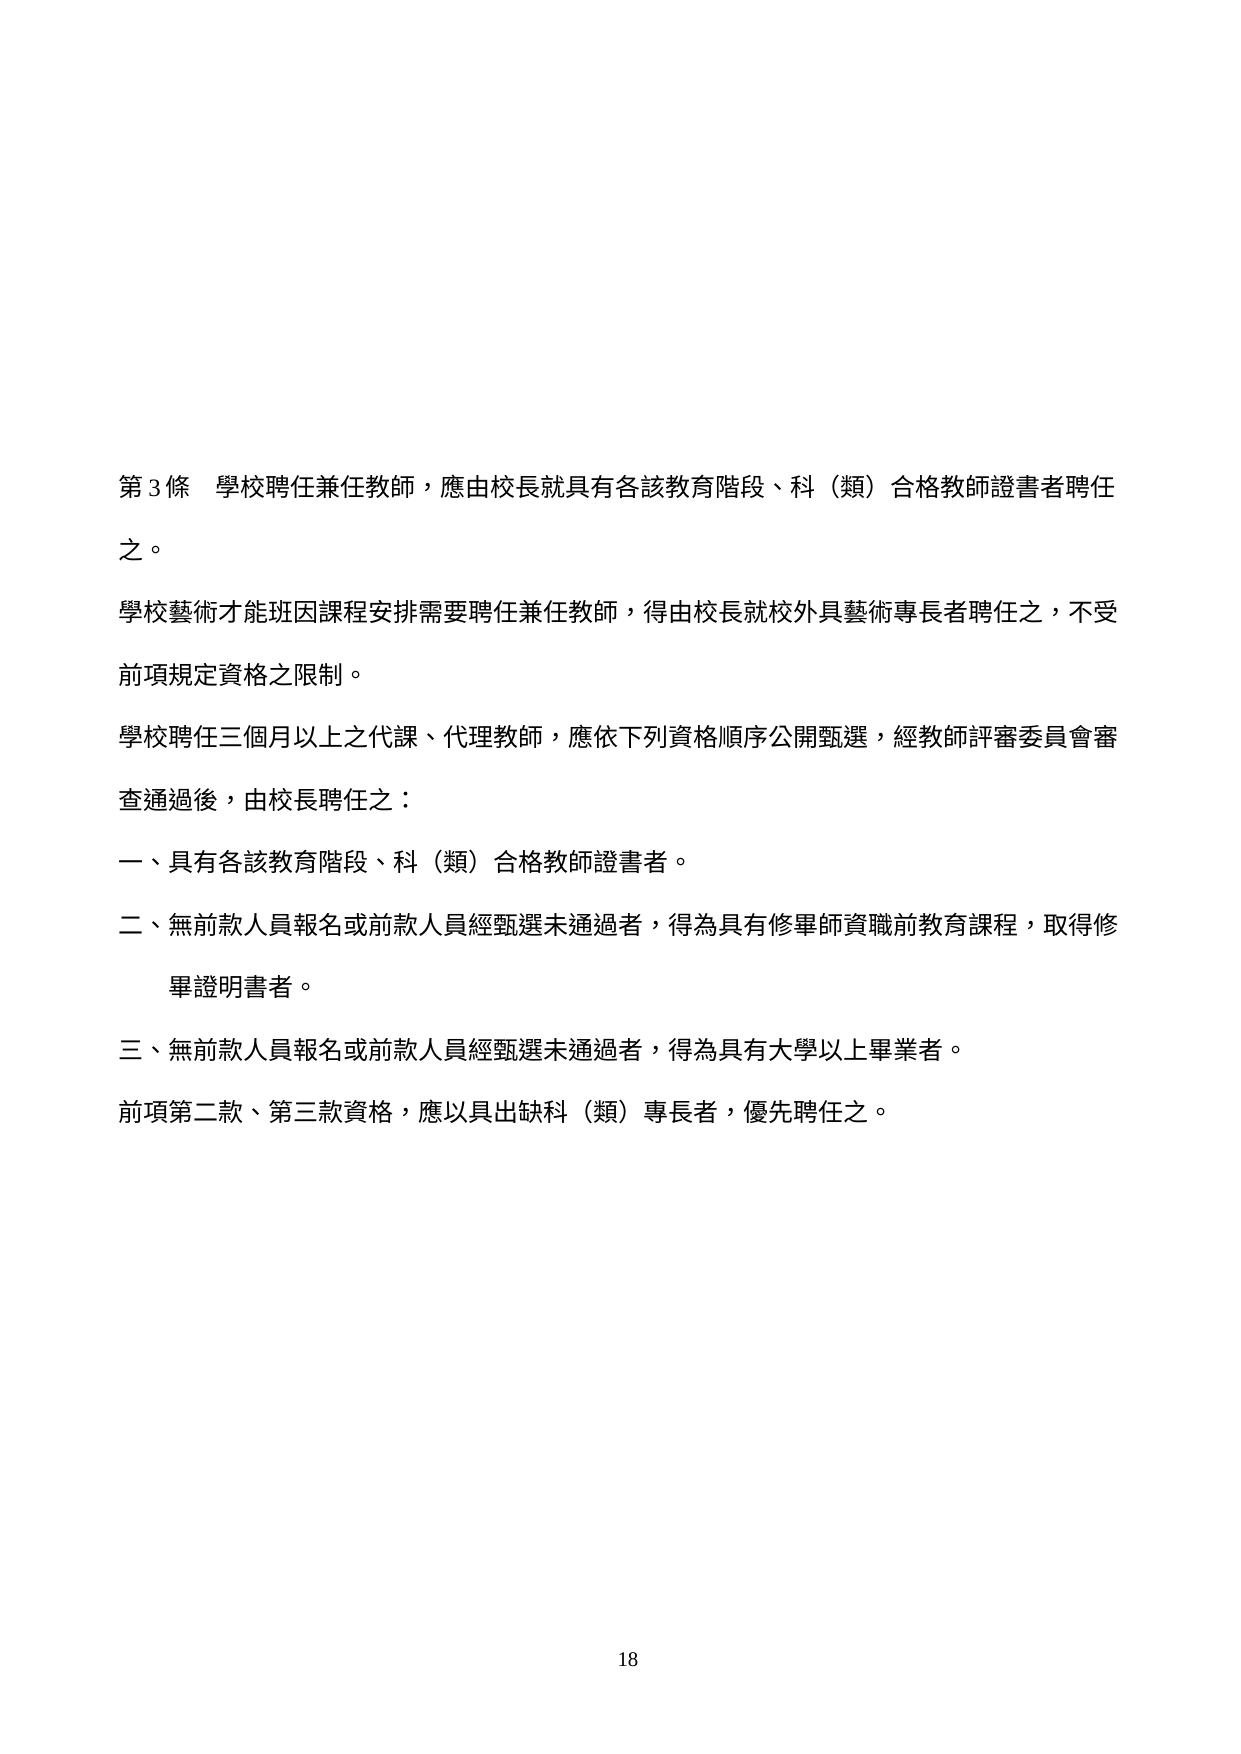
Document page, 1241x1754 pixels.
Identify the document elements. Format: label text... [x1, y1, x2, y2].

text 前項第二款、第三款資格，應以具出缺科（類）專長者，優先聘任之。 [118, 1072, 1137, 1134]
text 三、無前款人員報名或前款人員經甄選未通過者，得為具有大學以上畢業者。 [118, 1009, 1137, 1072]
text 學校藝術才能班因課程安排需要聘任兼任教師，得由校長就校外具藝術專長者聘任之，不受前項規定資格之限制。 [118, 572, 1137, 697]
text 二、無前款人員報名或前款人員經甄選未通過者，得為具有修畢師資職前教育課程，取得修畢證明書者。 [118, 884, 1137, 1009]
text 一、具有各該教育階段、科（類）合格教師證書者。 [118, 822, 1137, 884]
text 第3條 學校聘任兼任教師，應由校長就具有各該教育階段、科（類）合格教師證書者聘任之。 [118, 447, 1137, 572]
text 學校聘任三個月以上之代課、代理教師，應依下列資格順序公開甄選，經教師評審委員會審查通過後，由校長聘任之： [118, 697, 1137, 822]
